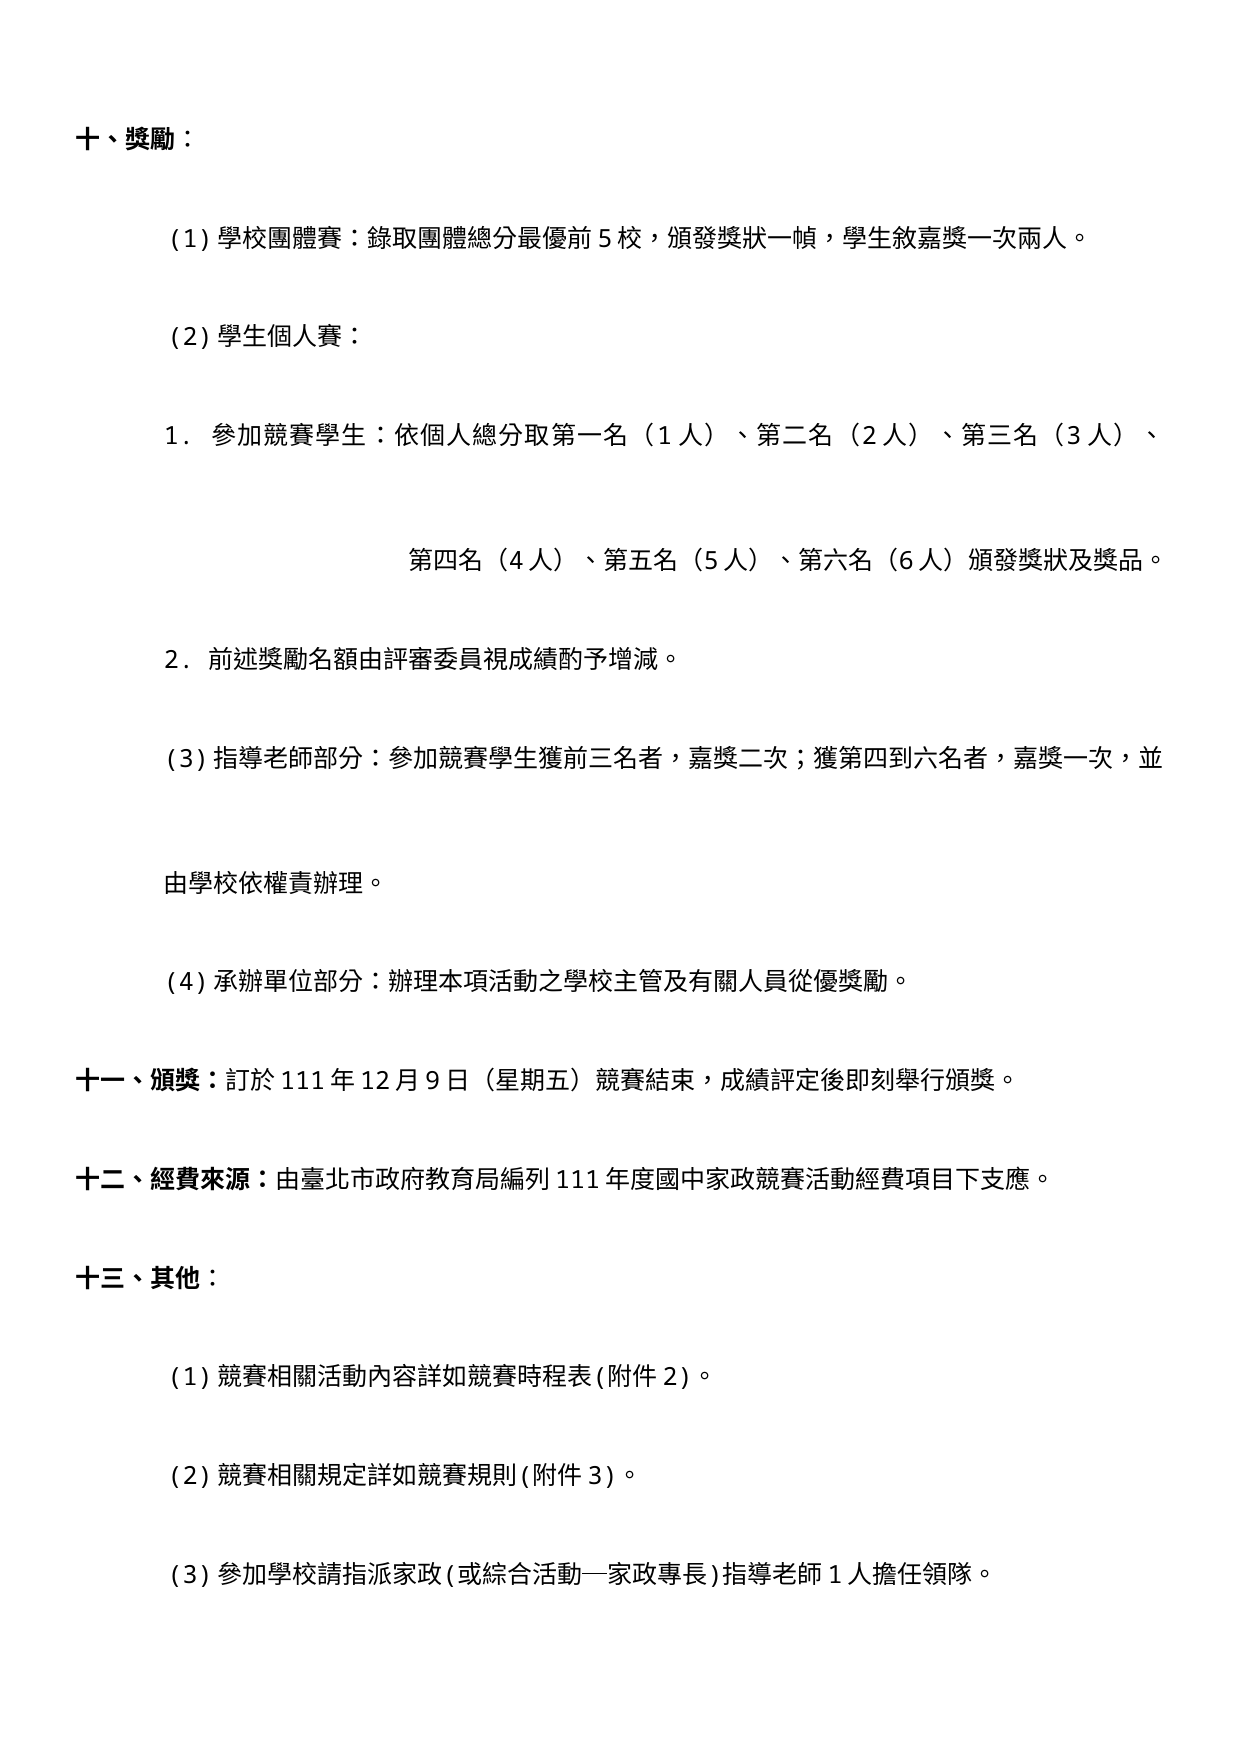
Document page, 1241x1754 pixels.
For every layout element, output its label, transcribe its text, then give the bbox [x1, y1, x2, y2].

list 競賽相關規定詳如競賽規則(附件3)。 [167, 1432, 1165, 1494]
text 十一、頒獎：訂於111年12月9日（星期五）競賽結束，成績評定後即刻舉行頒獎。 [75, 1037, 1165, 1099]
text 1. 參加競賽學生：依個人總分取第一名（1人）、第二名（2人）、第三名（3人）、 第四名（4人）、第五名（5人）、第六名（6人）頒發獎狀及獎品。 [164, 392, 1165, 579]
list 承辦單位部分：辦理本項活動之學校主管及有關人員從優獎勵。 [164, 938, 1165, 1001]
text 2. 前述獎勵名額由評審委員視成績酌予增減。 [164, 616, 1165, 678]
list 學校團體賽：錄取團體總分最優前5校，頒發獎狀一幀，學生敘嘉獎一次兩人。 [167, 194, 1165, 257]
text 十、獎勵： [75, 96, 1165, 158]
list 競賽相關活動內容詳如競賽時程表(附件2)。 [167, 1333, 1165, 1396]
list 參加學校請指派家政(或綜合活動─家政專長)指導老師1人擔任領隊。 [167, 1531, 1165, 1593]
list 指導老師部分：參加競賽學生獲前三名者，嘉獎二次；獲第四到六名者，嘉獎一次，並由學校依權責辦理。 [164, 714, 1165, 902]
text 十二、經費來源：由臺北市政府教育局編列111年度國中家政競賽活動經費項目下支應。 [75, 1136, 1165, 1198]
text 十三、其他： [75, 1234, 1165, 1297]
list 學生個人賽： [167, 293, 1165, 356]
